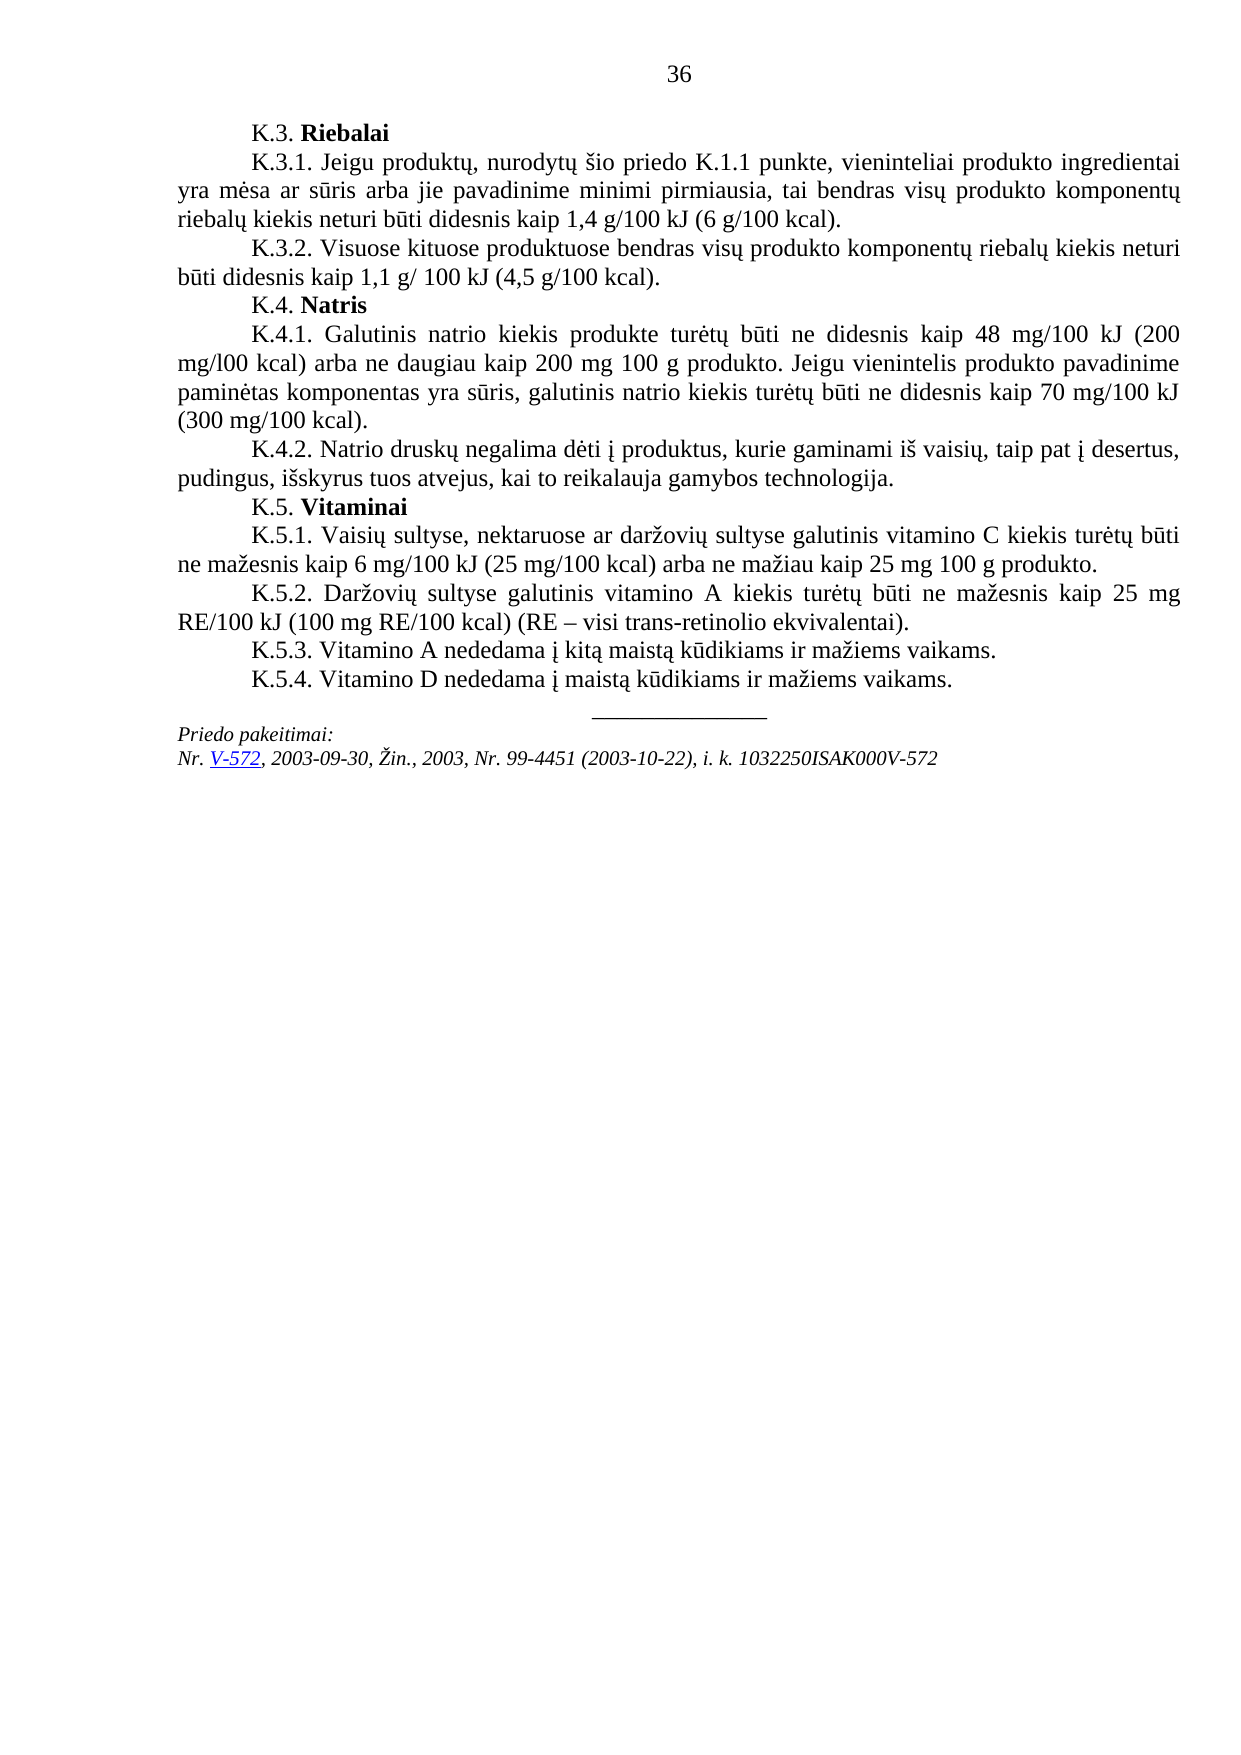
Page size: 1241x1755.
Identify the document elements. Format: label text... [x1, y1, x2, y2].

text K.4.1. Galutinis natrio kiekis produkte turėtų būti ne didesnis kaip 48 mg/100 kJ (200 mg/l00 kcal) arba ne daugiau kaip 200 mg 100 g produkto. Jeigu vienintelis produkto pavadinime paminėtas komponentas yra sūris, galutinis natrio kiekis turėtų būti ne didesnis kaip 70 mg/100 kJ (300 mg/100 kcal). [177, 319, 1181, 434]
text K.3.2. Visuose kituose produktuose bendras visų produkto komponentų riebalų kiekis neturi būti didesnis kaip 1,1 g/ 100 kJ (4,5 g/100 kcal). [177, 233, 1181, 291]
text K.3.1. Jeigu produktų, nurodytų šio priedo K.1.1 punkte, vieninteliai produkto ingredientai yra mėsa ar sūris arba jie pavadinime minimi pirmiausia, tai bendras visų produkto komponentų riebalų kiekis neturi būti didesnis kaip 1,4 g/100 kJ (6 g/100 kcal). [177, 147, 1181, 233]
text Priedo pakeitimai: [177, 722, 1181, 746]
text K.5.1. Vaisių sultyse, nektaruose ar daržovių sultyse galutinis vitamino C kiekis turėtų būti ne mažesnis kaip 6 mg/100 kJ (25 mg/100 kcal) arba ne mažiau kaip 25 mg 100 g produkto. [177, 521, 1181, 578]
text ______________ [177, 693, 1181, 722]
text K.3. Riebalai [177, 118, 1181, 147]
text K.5. Vitaminai [177, 492, 1181, 521]
text K.5.2. Daržovių sultyse galutinis vitamino A kiekis turėtų būti ne mažesnis kaip 25 mg RE/100 kJ (100 mg RE/100 kcal) (RE – visi trans-retinolio ekvivalentai). [177, 578, 1181, 636]
text K.4.2. Natrio druskų negalima dėti į produktus, kurie gaminami iš vaisių, taip pat į desertus, pudingus, išskyrus tuos atvejus, kai to reikalauja gamybos technologija. [177, 434, 1181, 492]
text Nr. V-572, 2003-09-30, Žin., 2003, Nr. 99-4451 (2003-10-22), i. k. 1032250ISAK000V-572 [177, 746, 1181, 770]
text K.4. Natris [177, 291, 1181, 319]
text K.5.3. Vitamino A nededama į kitą maistą kūdikiams ir mažiems vaikams. [177, 636, 1181, 664]
text K.5.4. Vitamino D nededama į maistą kūdikiams ir mažiems vaikams. [177, 664, 1181, 693]
